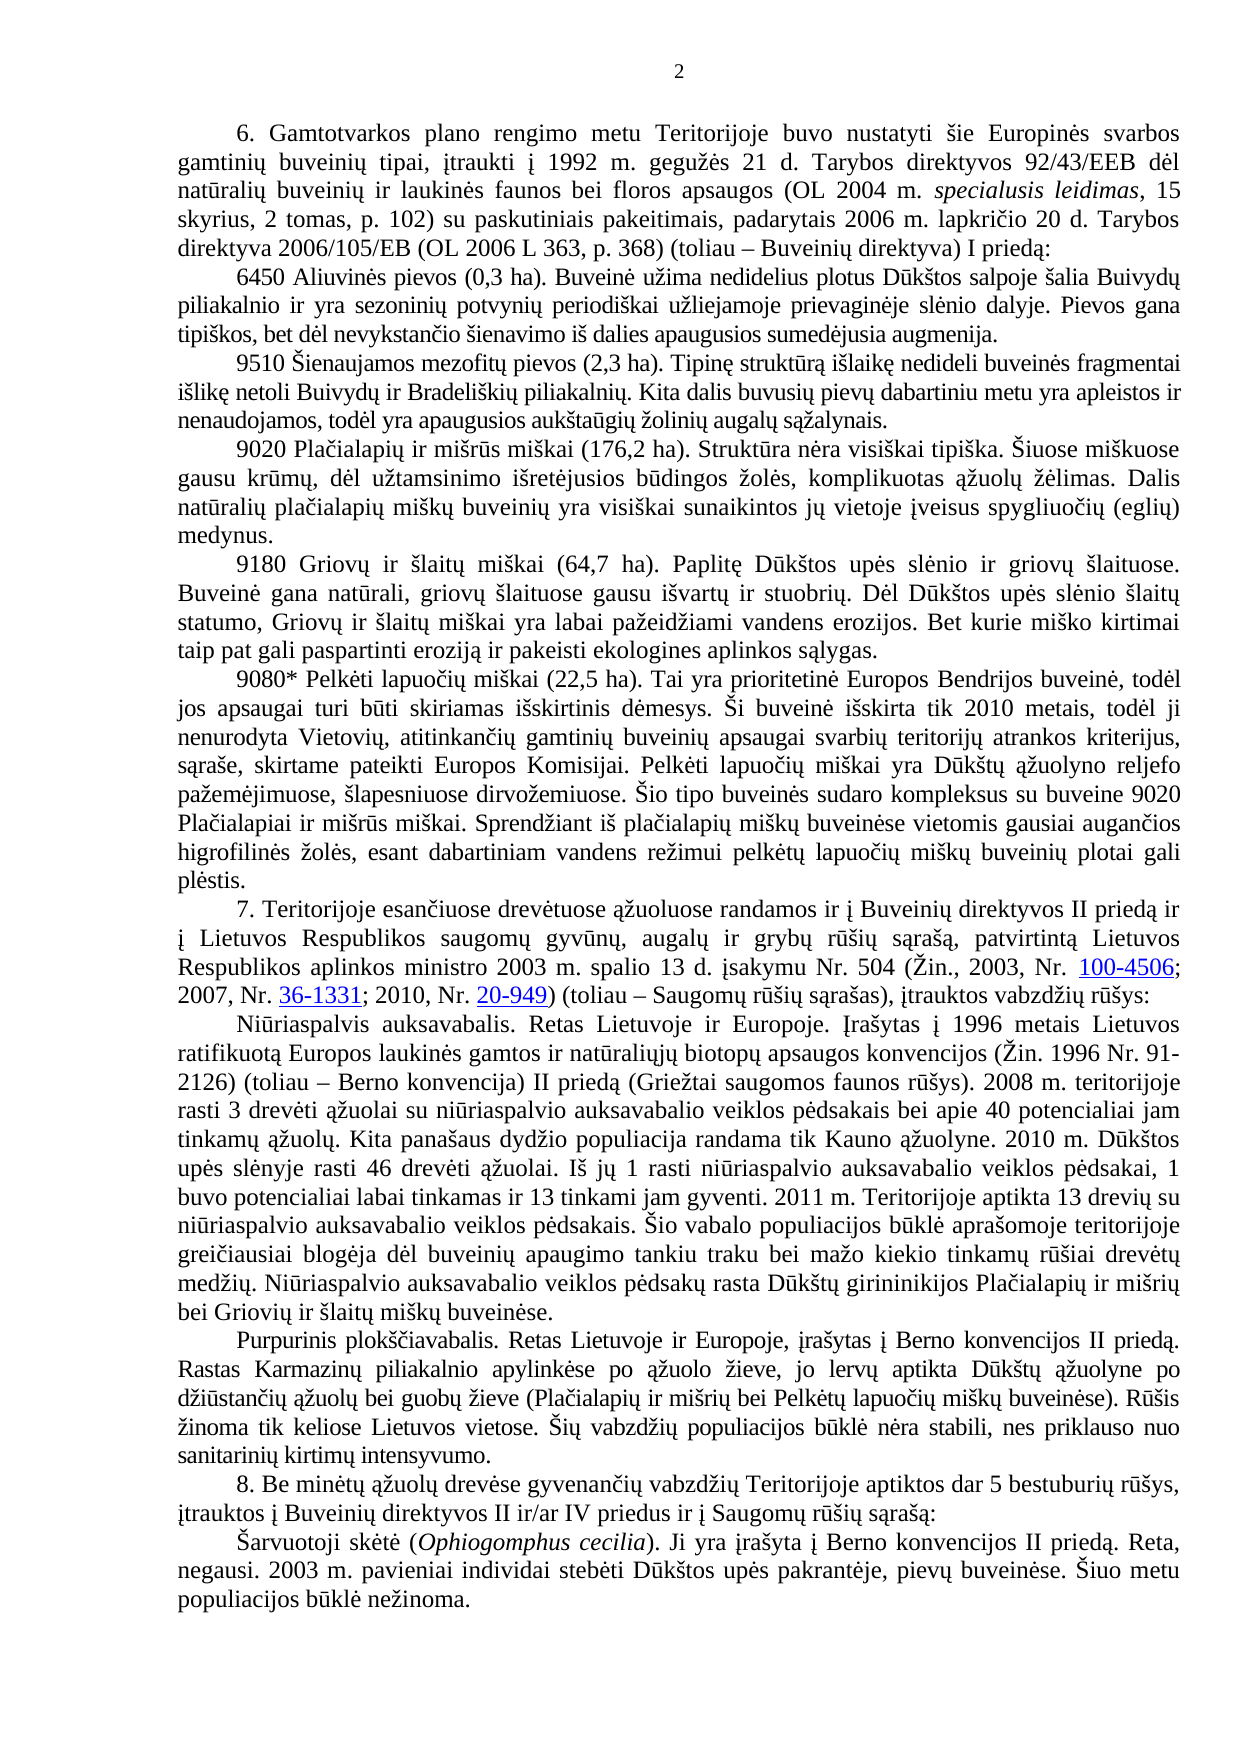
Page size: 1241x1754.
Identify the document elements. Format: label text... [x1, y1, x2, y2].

text 6. Gamtotvarkos plano rengimo metu Teritorijoje buvo nustatyti šie Europinės svarbos gamtinių buveinių tipai, įtraukti į 1992 m. gegužės 21 d. Tarybos direktyvos 92/43/EEB dėl natūralių buveinių ir laukinės faunos bei floros apsaugos (OL 2004 m. specialusis leidimas, 15 skyrius, 2 tomas, p. 102) su paskutiniais pakeitimais, padarytais 2006 m. lapkričio 20 d. Tarybos direktyva 2006/105/EB (OL 2006 L 363, p. 368) (toliau – Buveinių direktyva) I priedą: [177, 118, 1181, 262]
text 8. Be minėtų ąžuolų drevėse gyvenančių vabzdžių Teritorijoje aptiktos dar 5 bestuburių rūšys, įtrauktos į Buveinių direktyvos II ir/ar IV priedus ir į Saugomų rūšių sąrašą: [177, 1469, 1181, 1527]
text Šarvuotoji skėtė (Ophiogomphus cecilia). Ji yra įrašyta į Berno konvencijos II priedą. Reta, negausi. 2003 m. pavieniai individai stebėti Dūkštos upės pakrantėje, pievų buveinėse. Šiuo metu populiacijos būklė nežinoma. [177, 1527, 1181, 1613]
text 9020 Plačialapių ir mišrūs miškai (176,2 ha). Struktūra nėra visiškai tipiška. Šiuose miškuose gausu krūmų, dėl užtamsinimo išretėjusios būdingos žolės, komplikuotas ąžuolų žėlimas. Dalis natūralių plačialapių miškų buveinių yra visiškai sunaikintos jų vietoje įveisus spygliuočių (eglių) medynus. [177, 434, 1181, 549]
text 9180 Griovų ir šlaitų miškai (64,7 ha). Paplitę Dūkštos upės slėnio ir griovų šlaituose. Buveinė gana natūrali, griovų šlaituose gausu išvartų ir stuobrių. Dėl Dūkštos upės slėnio šlaitų statumo, Griovų ir šlaitų miškai yra labai pažeidžiami vandens erozijos. Bet kurie miško kirtimai taip pat gali paspartinti eroziją ir pakeisti ekologines aplinkos sąlygas. [177, 549, 1181, 664]
text Purpurinis plokščiavabalis. Retas Lietuvoje ir Europoje, įrašytas į Berno konvencijos II priedą. Rastas Karmazinų piliakalnio apylinkėse po ąžuolo žieve, jo lervų aptikta Dūkštų ąžuolyne po džiūstančių ąžuolų bei guobų žieve (Plačialapių ir mišrių bei Pelkėtų lapuočių miškų buveinėse). Rūšis žinoma tik keliose Lietuvos vietose. Šių vabzdžių populiacijos būklė nėra stabili, nes priklauso nuo sanitarinių kirtimų intensyvumo. [177, 1326, 1181, 1469]
text 6450 Aliuvinės pievos (0,3 ha). Buveinė užima nedidelius plotus Dūkštos salpoje šalia Buivydų piliakalnio ir yra sezoninių potvynių periodiškai užliejamoje prievaginėje slėnio dalyje. Pievos gana tipiškos, bet dėl nevykstančio šienavimo iš dalies apaugusios sumedėjusia augmenija. [177, 262, 1181, 348]
text 9510 Šienaujamos mezofitų pievos (2,3 ha). Tipinę struktūrą išlaikę nedideli buveinės fragmentai išlikę netoli Buivydų ir Bradeliškių piliakalnių. Kita dalis buvusių pievų dabartiniu metu yra apleistos ir nenaudojamos, todėl yra apaugusios aukštaūgių žolinių augalų sąžalynais. [177, 348, 1181, 434]
text 9080* Pelkėti lapuočių miškai (22,5 ha). Tai yra prioritetinė Europos bendrijos buveinė, todėl jos apsaugai turi būti skiriamas išskirtinis dėmesys. Ši buveinė išskirta tik 2010 metais, todėl ji nenurodyta Vietovių, atitinkančių gamtinių buveinių apsaugai svarbių teritorijų atrankos kriterijus, sąraše, skirtame pateikti Europos Komisijai. Pelkėti lapuočių miškai yra Dūkštų ąžuolyno reljefo pažemėjimuose, šlapesniuose dirvožemiuose. Šio tipo buveinės sudaro kompleksus su buveine 9020 Plačialapiai ir mišrūs miškai. Sprendžiant iš plačialapių miškų buveinėse vietomis gausiai augančios higrofilinės žolės, esant dabartiniam vandens režimui pelkėtų lapuočių miškų buveinių plotai gali plėstis. [177, 664, 1181, 894]
text Niūriaspalvis auksavabalis. Retas Lietuvoje ir Europoje. Įrašytas į 1996 metais Lietuvos ratifikuotą Europos laukinės gamtos ir natūraliųjų biotopų apsaugos konvencijos (Žin. 1996 Nr. 91-2126) (toliau – Berno konvencija) II priedą (Griežtai saugomos faunos rūšys). 2008 m. teritorijoje rasti 3 drevėti ąžuolai su niūriaspalvio auksavabalio veiklos pėdsakais bei apie 40 potencialiai jam tinkamų ąžuolų. Kita panašaus dydžio populiacija randama tik Kauno ąžuolyne. 2010 m. Dūkštos upės slėnyje rasti 46 drevėti ąžuolai. Iš jų 1 rasti niūriaspalvio auksavabalio veiklos pėdsakai, 1 buvo potencialiai labai tinkamas ir 13 tinkami jam gyventi. 2011 m. Teritorijoje aptikta 13 drevių su niūriaspalvio auksavabalio veiklos pėdsakais. Šio vabalo populiacijos būklė aprašomoje teritorijoje greičiausiai blogėja dėl buveinių apaugimo tankiu traku bei mažo kiekio tinkamų rūšiai drevėtų medžių. Niūriaspalvio auksavabalio veiklos pėdsakų rasta Dūkštų girininikijos Plačialapių ir mišrių bei Griovių ir šlaitų miškų buveinėse. [177, 1009, 1181, 1326]
text 7. Teritorijoje esančiuose drevėtuose ąžuoluose randamos ir į Buveinių direktyvos II priedą ir į Lietuvos Respublikos saugomų gyvūnų, augalų ir grybų rūšių sąrašą, patvirtintą Lietuvos Respublikos aplinkos ministro 2003 m. spalio 13 d. įsakymu Nr. 504 (Žin., 2003, Nr. 100-4506; 2007, Nr. 36-1331; 2010, Nr. 20-949) (toliau – Saugomų rūšių sąrašas), įtrauktos vabzdžių rūšys: [177, 894, 1181, 1009]
